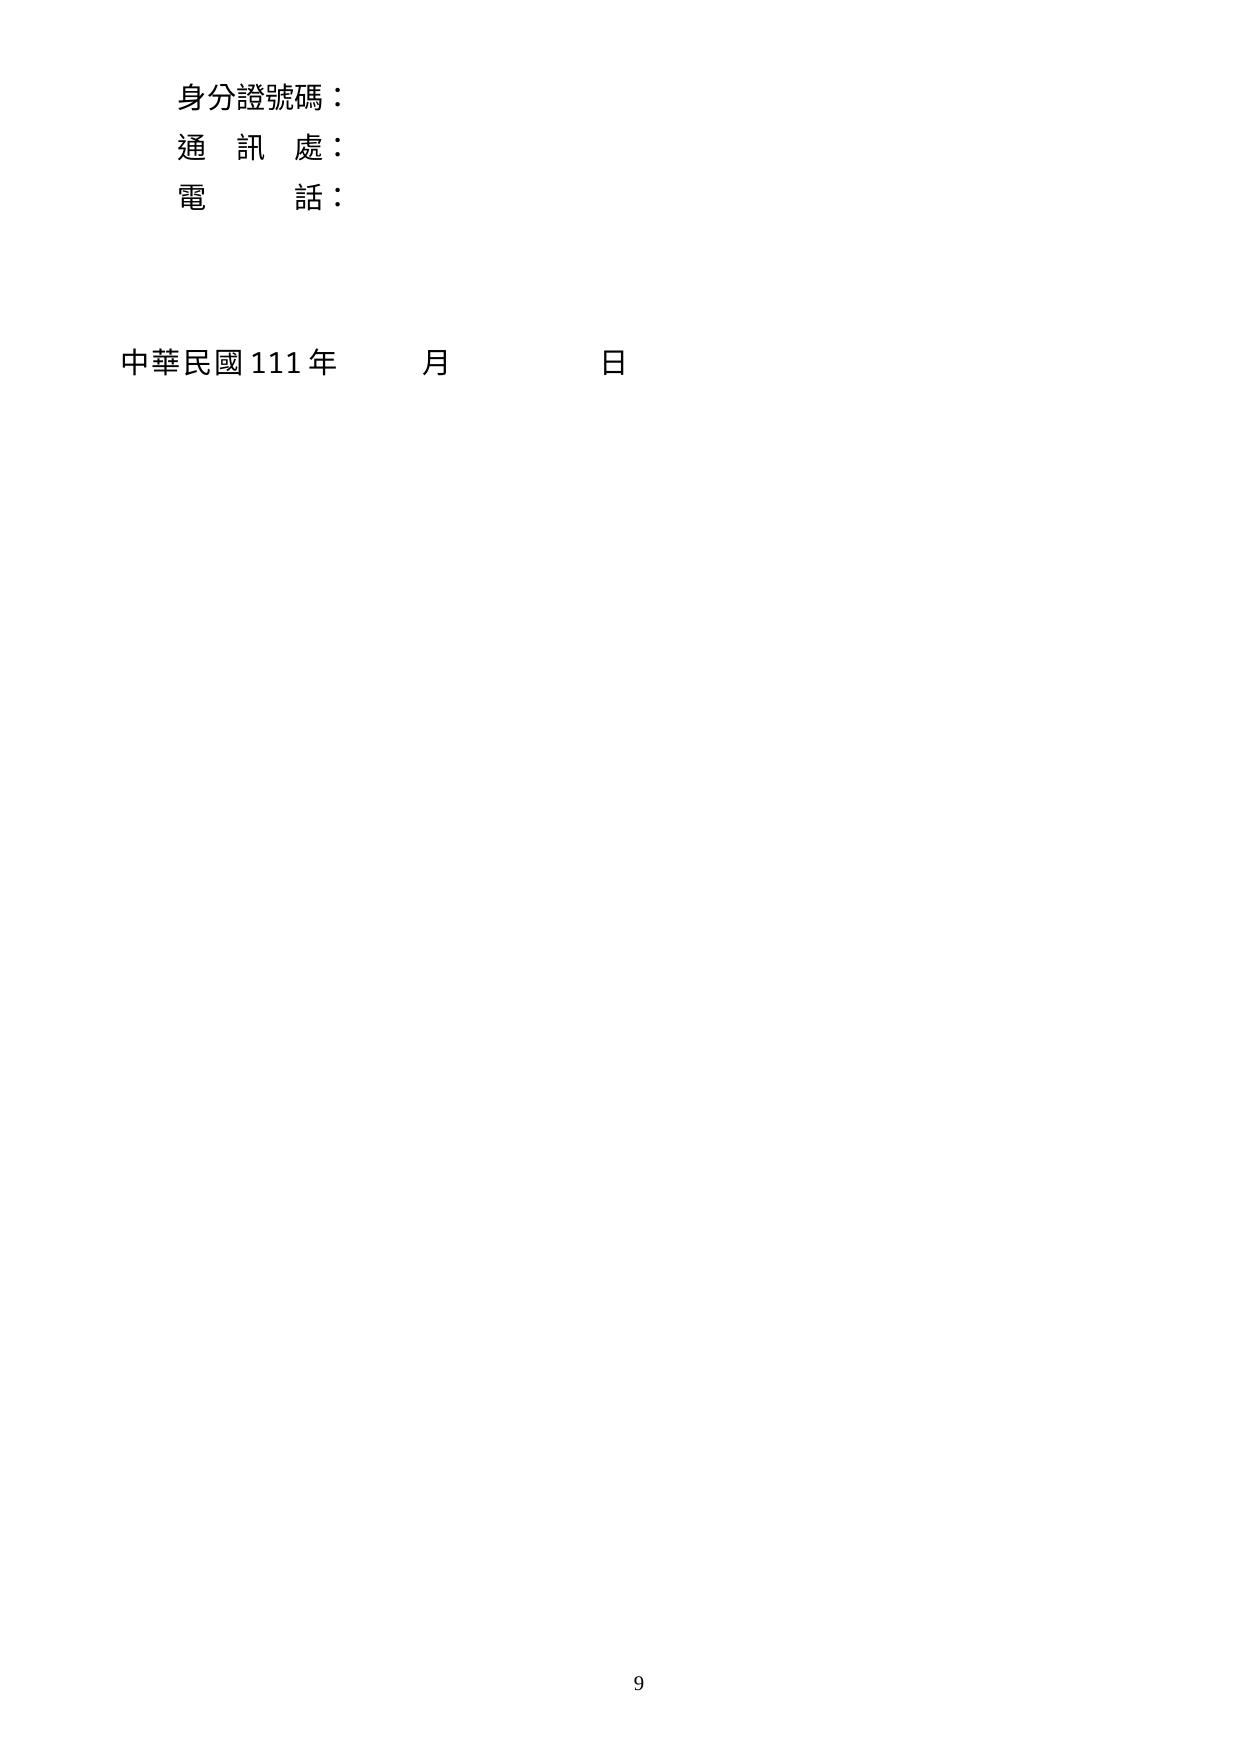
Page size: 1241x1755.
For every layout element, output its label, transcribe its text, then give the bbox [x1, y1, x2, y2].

text 中華民國111年 月 日 [119, 277, 1151, 402]
text 身分證號碼： [119, 84, 1151, 115]
text 電 話： [119, 184, 1151, 215]
text 通 訊 處： [119, 134, 1151, 165]
